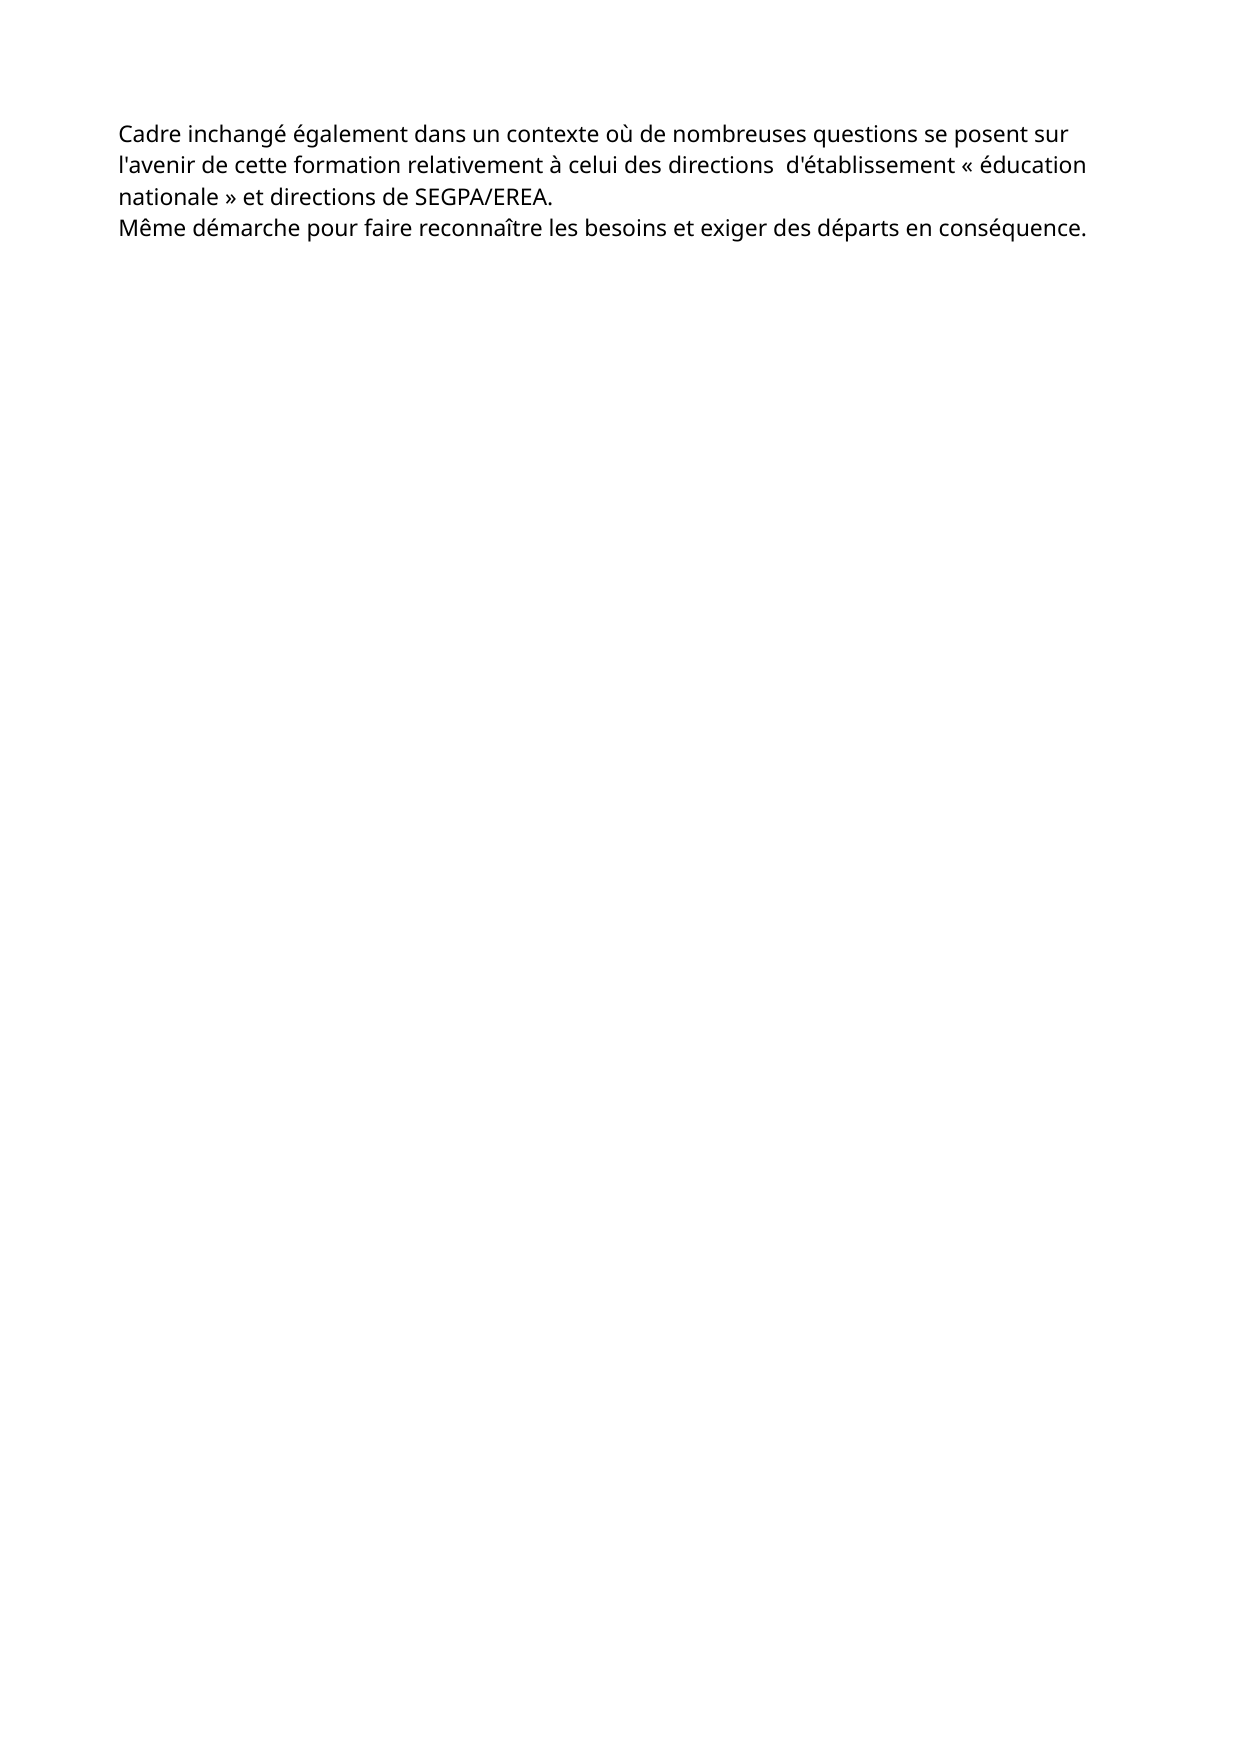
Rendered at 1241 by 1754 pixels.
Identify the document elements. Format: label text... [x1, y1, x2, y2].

text Même démarche pour faire reconnaître les besoins et exiger des départs en conséquence. [118, 212, 1122, 243]
text Cadre inchangé également dans un contexte où de nombreuses questions se posent sur l'avenir de cette formation relativement à celui des directions d'établissement « éducation nationale » et directions de SEGPA/EREA. [118, 118, 1122, 212]
